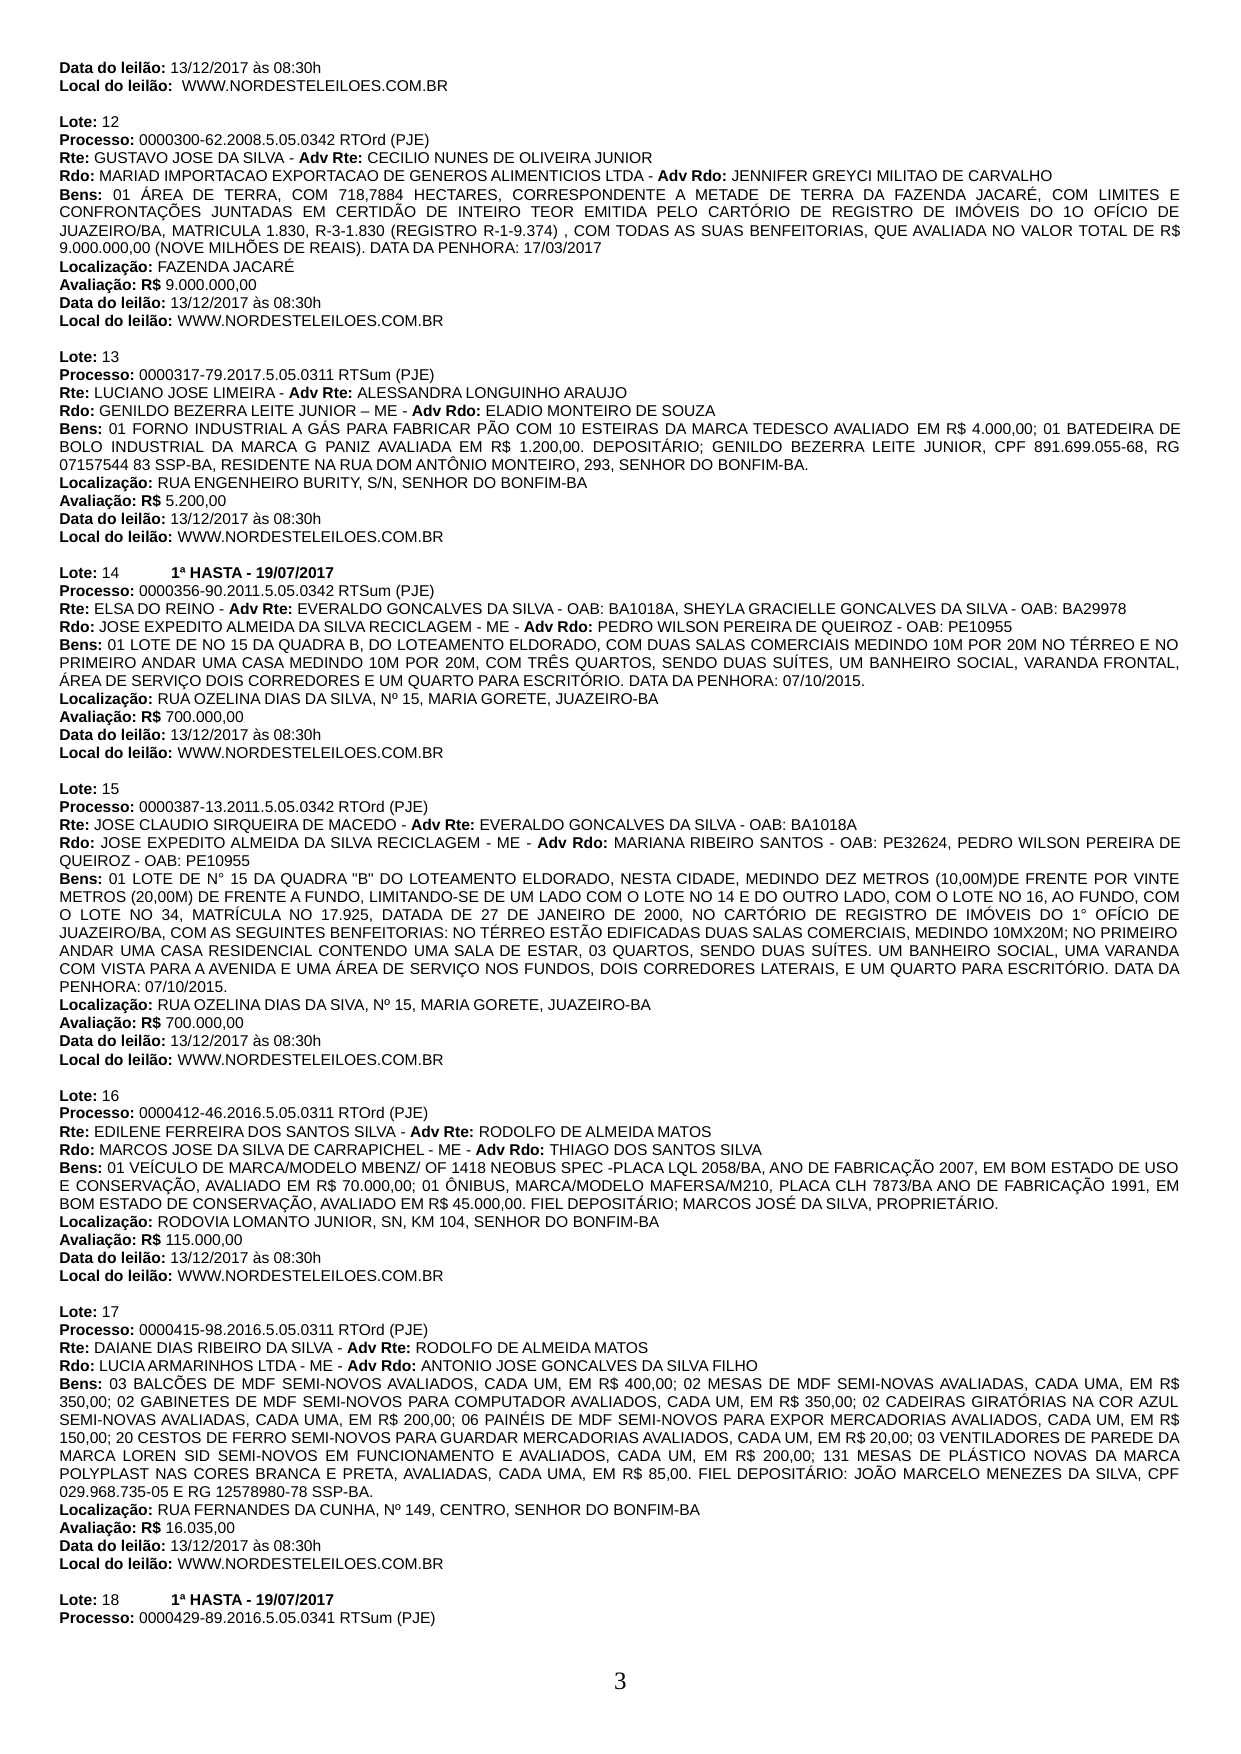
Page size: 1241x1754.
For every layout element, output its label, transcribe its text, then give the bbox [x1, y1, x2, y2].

text Localização: RUA FERNANDES DA CUNHA, Nº 149, CENTRO, SENHOR DO BONFIM-BA [59, 1501, 1181, 1519]
text Avaliação: R$ 700.000,00 [59, 1014, 1181, 1032]
text Data do leilão: 13/12/2017 às 08:30h [59, 1537, 1181, 1555]
text Rte: EDILENE FERREIRA DOS SANTOS SILVA - Adv Rte: RODOLFO DE ALMEIDA MATOS [59, 1122, 1181, 1140]
text Processo: 0000300-62.2008.5.05.0342 RTOrd (PJE) [59, 131, 1181, 149]
text Rdo: JOSE EXPEDITO ALMEIDA DA SILVA RECICLAGEM - ME - Adv Rdo: PEDRO WILSON PEREIRA DE QUEIROZ - OAB: PE10955 [59, 618, 1181, 636]
text Rte: DAIANE DIAS RIBEIRO DA SILVA - Adv Rte: RODOLFO DE ALMEIDA MATOS [59, 1338, 1181, 1357]
text Rte: JOSE CLAUDIO SIRQUEIRA DE MACEDO - Adv Rte: EVERALDO GONCALVES DA SILVA - OAB: BA1018A [59, 816, 1181, 834]
text Lote: 15 [59, 780, 1181, 798]
text Processo: 0000317-79.2017.5.05.0311 RTSum (PJE) [59, 365, 1181, 383]
text Rdo: MARCOS JOSE DA SILVA DE CARRAPICHEL - ME - Adv Rdo: THIAGO DOS SANTOS SILVA [59, 1140, 1181, 1158]
text Avaliação: R$ 115.000,00 [59, 1230, 1181, 1248]
text Bens: 03 BALCÕES DE MDF SEMI-NOVOS AVALIADOS, CADA UM, EM R$ 400,00; 02 MESAS DE MDF SEMI-NOVAS AVALIADAS, CADA UMA, EM R$ 350,00; 02 GABINETES DE MDF SEMI-NOVOS PARA COMPUTADOR AVALIADOS, CADA UM, EM R$ 350,00; 02 CADEIRAS GIRATÓRIAS NA COR AZUL SEMI-NOVAS AVALIADAS, CADA UMA, EM R$ 200,00; 06 PAINÉIS DE MDF SEMI-NOVOS PARA EXPOR MERCADORIAS AVALIADOS, CADA UM, EM R$ 150,00; 20 CESTOS DE FERRO SEMI-NOVOS PARA GUARDAR MERCADORIAS AVALIADOS, CADA UM, EM R$ 20,00; 03 VENTILADORES DE PAREDE DA MARCA LOREN SID SEMI-NOVOS EM FUNCIONAMENTO E AVALIADOS, CADA UM, EM R$ 200,00; 131 MESAS DE PLÁSTICO NOVAS DA MARCA POLYPLAST NAS CORES BRANCA E PRETA, AVALIADAS, CADA UMA, EM R$ 85,00. FIEL DEPOSITÁRIO: JOÃO MARCELO MENEZES DA SILVA, CPF 029.968.735-05 E RG 12578980-78 SSP-BA. [59, 1374, 1181, 1501]
text Bens: 01 VEÍCULO DE MARCA/MODELO MBENZ/ OF 1418 NEOBUS SPEC -PLACA LQL 2058/BA, ANO DE FABRICAÇÃO 2007, EM BOM ESTADO DE USO E CONSERVAÇÃO, AVALIADO EM R$ 70.000,00; 01 ÔNIBUS, MARCA/MODELO MAFERSA/M210, PLACA CLH 7873/BA ANO DE FABRICAÇÃO 1991, EM BOM ESTADO DE CONSERVAÇÃO, AVALIADO EM R$ 45.000,00. FIEL DEPOSITÁRIO; MARCOS JOSÉ DA SILVA, PROPRIETÁRIO. [59, 1158, 1181, 1212]
text Avaliação: R$ 9.000.000,00 [59, 275, 1181, 293]
text Data do leilão: 13/12/2017 às 08:30h [59, 1032, 1181, 1050]
text Data do leilão: 13/12/2017 às 08:30h [59, 293, 1181, 311]
text Local do leilão: WWW.NORDESTELEILOES.COM.BR [59, 1266, 1181, 1284]
text Processo: 0000412-46.2016.5.05.0311 RTOrd (PJE) [59, 1104, 1181, 1122]
text Local do leilão: WWW.NORDESTELEILOES.COM.BR [59, 311, 1181, 329]
text Localização: RUA OZELINA DIAS DA SIVA, Nº 15, MARIA GORETE, JUAZEIRO-BA [59, 996, 1181, 1014]
text Local do leilão: WWW.NORDESTELEILOES.COM.BR [59, 1555, 1181, 1573]
text Lote: 18 1ª HASTA - 19/07/2017 [59, 1591, 1181, 1609]
text Processo: 0000415-98.2016.5.05.0311 RTOrd (PJE) [59, 1321, 1181, 1338]
text Processo: 0000429-89.2016.5.05.0341 RTSum (PJE) [59, 1609, 1181, 1627]
text Localização: FAZENDA JACARÉ [59, 257, 1181, 275]
text Lote: 13 [59, 347, 1181, 365]
text Local do leilão: WWW.NORDESTELEILOES.COM.BR [59, 1050, 1181, 1068]
text Local do leilão: WWW.NORDESTELEILOES.COM.BR [59, 528, 1181, 546]
text Data do leilão: 13/12/2017 às 08:30h [59, 726, 1181, 744]
text Lote: 17 [59, 1302, 1181, 1321]
text Rdo: MARIAD IMPORTACAO EXPORTACAO DE GENEROS ALIMENTICIOS LTDA - Adv Rdo: JENNIFER GREYCI MILITAO DE CARVALHO [59, 167, 1181, 185]
text Bens: 01 LOTE DE N° 15 DA QUADRA "B" DO LOTEAMENTO ELDORADO, NESTA CIDADE, MEDINDO DEZ METROS (10,00M)DE FRENTE POR VINTE METROS (20,00M) DE FRENTE A FUNDO, LIMITANDO-SE DE UM LADO COM O LOTE NO 14 E DO OUTRO LADO, COM O LOTE NO 16, AO FUNDO, COM O LOTE NO 34, MATRÍCULA NO 17.925, DATADA DE 27 DE JANEIRO DE 2000, NO CARTÓRIO DE REGISTRO DE IMÓVEIS DO 1° OFÍCIO DE JUAZEIRO/BA, COM AS SEGUINTES BENFEITORIAS: NO TÉRREO ESTÃO EDIFICADAS DUAS SALAS COMERCIAIS, MEDINDO 10MX20M; NO PRIMEIRO [59, 870, 1181, 942]
text Localização: RODOVIA LOMANTO JUNIOR, SN, KM 104, SENHOR DO BONFIM-BA [59, 1212, 1181, 1230]
text Bens: 01 LOTE DE NO 15 DA QUADRA B, DO LOTEAMENTO ELDORADO, COM DUAS SALAS COMERCIAIS MEDINDO 10M POR 20M NO TÉRREO E NO PRIMEIRO ANDAR UMA CASA MEDINDO 10M POR 20M, COM TRÊS QUARTOS, SENDO DUAS SUÍTES, UM BANHEIRO SOCIAL, VARANDA FRONTAL, ÁREA DE SERVIÇO DOIS CORREDORES E UM QUARTO PARA ESCRITÓRIO. DATA DA PENHORA: 07/10/2015. [59, 636, 1181, 690]
text Processo: 0000387-13.2011.5.05.0342 RTOrd (PJE) [59, 798, 1181, 816]
text Lote: 12 [59, 113, 1181, 131]
text Rte: ELSA DO REINO - Adv Rte: EVERALDO GONCALVES DA SILVA - OAB: BA1018A, SHEYLA GRACIELLE GONCALVES DA SILVA - OAB: BA29978 [59, 600, 1181, 618]
text Local do leilão: WWW.NORDESTELEILOES.COM.BR [59, 77, 1181, 95]
text Data do leilão: 13/12/2017 às 08:30h [59, 509, 1181, 528]
text Data do leilão: 13/12/2017 às 08:30h [59, 1248, 1181, 1266]
text Processo: 0000356-90.2011.5.05.0342 RTSum (PJE) [59, 582, 1181, 600]
text Local do leilão: WWW.NORDESTELEILOES.COM.BR [59, 744, 1181, 762]
text Rdo: JOSE EXPEDITO ALMEIDA DA SILVA RECICLAGEM - ME - Adv Rdo: MARIANA RIBEIRO SANTOS - OAB: PE32624, PEDRO WILSON PEREIRA DE QUEIROZ - OAB: PE10955 [59, 834, 1181, 870]
text Lote: 14 1ª HASTA - 19/07/2017 [59, 564, 1181, 582]
text Rdo: LUCIA ARMARINHOS LTDA - ME - Adv Rdo: ANTONIO JOSE GONCALVES DA SILVA FILHO [59, 1357, 1181, 1374]
text Avaliação: R$ 5.200,00 [59, 492, 1181, 509]
text Bens: 01 ÁREA DE TERRA, COM 718,7884 HECTARES, CORRESPONDENTE A METADE DE TERRA DA FAZENDA JACARÉ, COM LIMITES E CONFRONTAÇÕES JUNTADAS EM CERTIDÃO DE INTEIRO TEOR EMITIDA PELO CARTÓRIO DE REGISTRO DE IMÓVEIS DO 1O OFÍCIO DE JUAZEIRO/BA, MATRICULA 1.830, R-3-1.830 (REGISTRO R-1-9.374) , COM TODAS AS SUAS BENFEITORIAS, QUE AVALIADA NO VALOR TOTAL DE R$ 9.000.000,00 (NOVE MILHÕES DE REAIS). DATA DA PENHORA: 17/03/2017 [59, 185, 1181, 257]
text Lote: 16 [59, 1086, 1181, 1104]
text Data do leilão: 13/12/2017 às 08:30h [59, 59, 1181, 77]
text Localização: RUA ENGENHEIRO BURITY, S/N, SENHOR DO BONFIM-BA [59, 473, 1181, 492]
text Rdo: GENILDO BEZERRA LEITE JUNIOR – ME - Adv Rdo: ELADIO MONTEIRO DE SOUZA [59, 401, 1181, 419]
text Bens: 01 FORNO INDUSTRIAL A GÁS PARA FABRICAR PÃO COM 10 ESTEIRAS DA MARCA TEDESCO AVALIADO EM R$ 4.000,00; 01 BATEDEIRA DE BOLO INDUSTRIAL DA MARCA G PANIZ AVALIADA EM R$ 1.200,00. DEPOSITÁRIO; GENILDO BEZERRA LEITE JUNIOR, CPF 891.699.055-68, RG 07157544 83 SSP-BA, RESIDENTE NA RUA DOM ANTÔNIO MONTEIRO, 293, SENHOR DO BONFIM-BA. [59, 419, 1181, 473]
text Rte: LUCIANO JOSE LIMEIRA - Adv Rte: ALESSANDRA LONGUINHO ARAUJO [59, 383, 1181, 401]
text Localização: RUA OZELINA DIAS DA SILVA, Nº 15, MARIA GORETE, JUAZEIRO-BA [59, 690, 1181, 708]
text Avaliação: R$ 16.035,00 [59, 1519, 1181, 1537]
text ANDAR UMA CASA RESIDENCIAL CONTENDO UMA SALA DE ESTAR, 03 QUARTOS, SENDO DUAS SUÍTES. UM BANHEIRO SOCIAL, UMA VARANDA COM VISTA PARA A AVENIDA E UMA ÁREA DE SERVIÇO NOS FUNDOS, DOIS CORREDORES LATERAIS, E UM QUARTO PARA ESCRITÓRIO. DATA DA PENHORA: 07/10/2015. [59, 942, 1181, 996]
text Rte: GUSTAVO JOSE DA SILVA - Adv Rte: CECILIO NUNES DE OLIVEIRA JUNIOR [59, 149, 1181, 167]
text Avaliação: R$ 700.000,00 [59, 708, 1181, 726]
